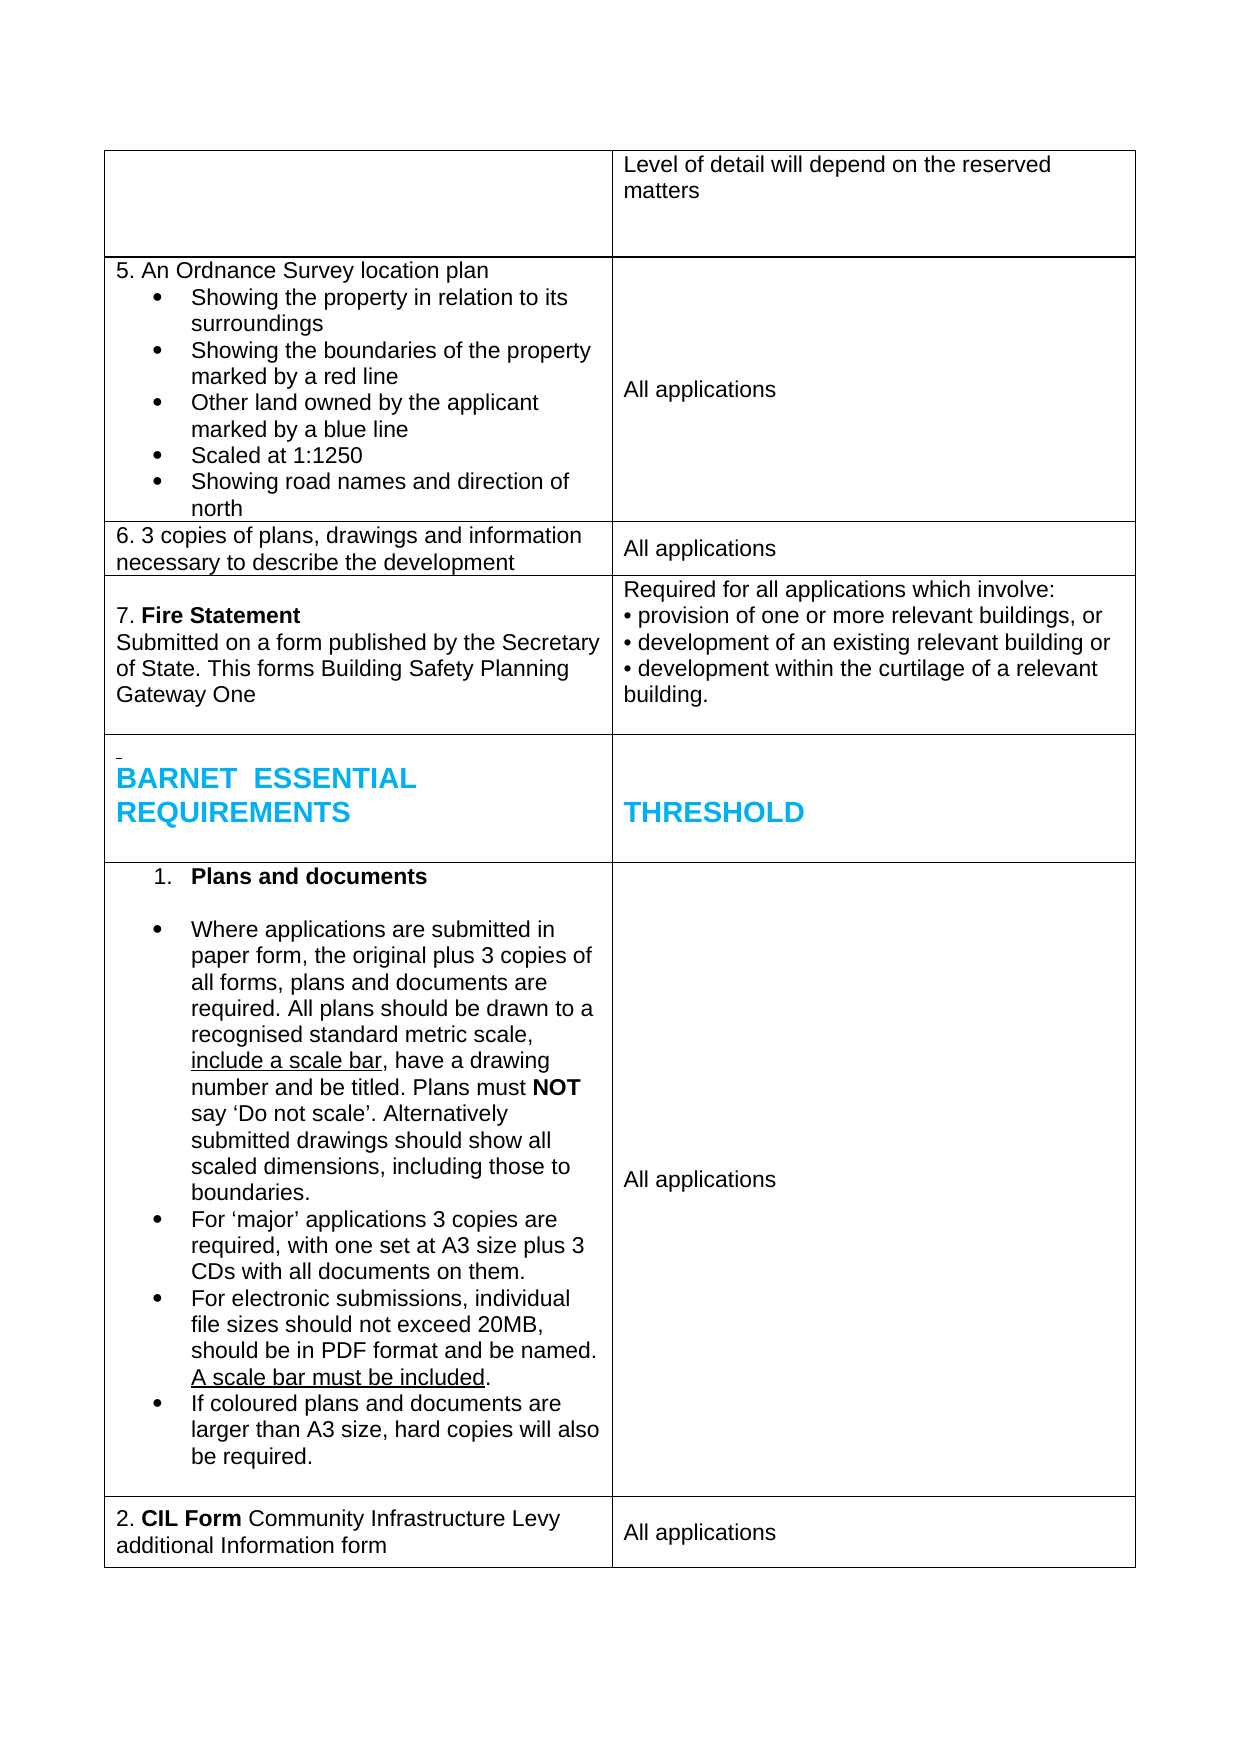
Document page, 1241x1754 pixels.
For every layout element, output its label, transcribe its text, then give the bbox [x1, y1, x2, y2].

table_cell Level of detail will depend on the reserved matters [613, 151, 1135, 256]
table_cell 5. An Ordnance Survey location plan Showing the property in relation to its surroundings Showing the boundaries of the property marked by a red line Other land owned by the applicant marked by a blue line Scaled at 1:1250 Showing road names and direction of north [105, 258, 612, 521]
table_cell All applications [613, 258, 1135, 521]
table_cell Required for all applications which involve: • provision of one or more relevant buildings, or • development of an existing relevant building or • development within the curtilage of a relevant building. [613, 576, 1135, 734]
table_cell BARNET ESSENTIAL REQUIREMENTS [105, 735, 612, 862]
table_cell 7. Fire Statement Submitted on a form published by the Secretary of State. This forms Building Safety Planning Gateway One [105, 576, 612, 734]
table_cell 2. CIL Form Community Infrastructure Levy additional Information form [105, 1497, 612, 1567]
table_cell THRESHOLD [613, 735, 1135, 862]
table_cell All applications [613, 1497, 1135, 1567]
table_cell All applications [613, 522, 1135, 575]
table_cell Plans and documents Where applications are submitted in paper form, the original plus 3 copies of all forms, plans and documents are required. All plans should be drawn to a recognised standard metric scale, include a scale bar, have a drawing number and be titled. Plans must NOT say ‘Do not scale’. Alternatively submitted drawings should show all scaled dimensions, including those to boundaries. For ‘major’ applications 3 copies are required, with one set at A3 size plus 3 CDs with all documents on them. For electronic submissions, individual file sizes should not exceed 20MB, should be in PDF format and be named. A scale bar must be included. If coloured plans and documents are larger than A3 size, hard copies will also be required. [105, 863, 612, 1496]
table_cell All applications [613, 863, 1135, 1496]
table_cell [105, 151, 612, 256]
table_cell 6. 3 copies of plans, drawings and information necessary to describe the development [105, 522, 612, 575]
